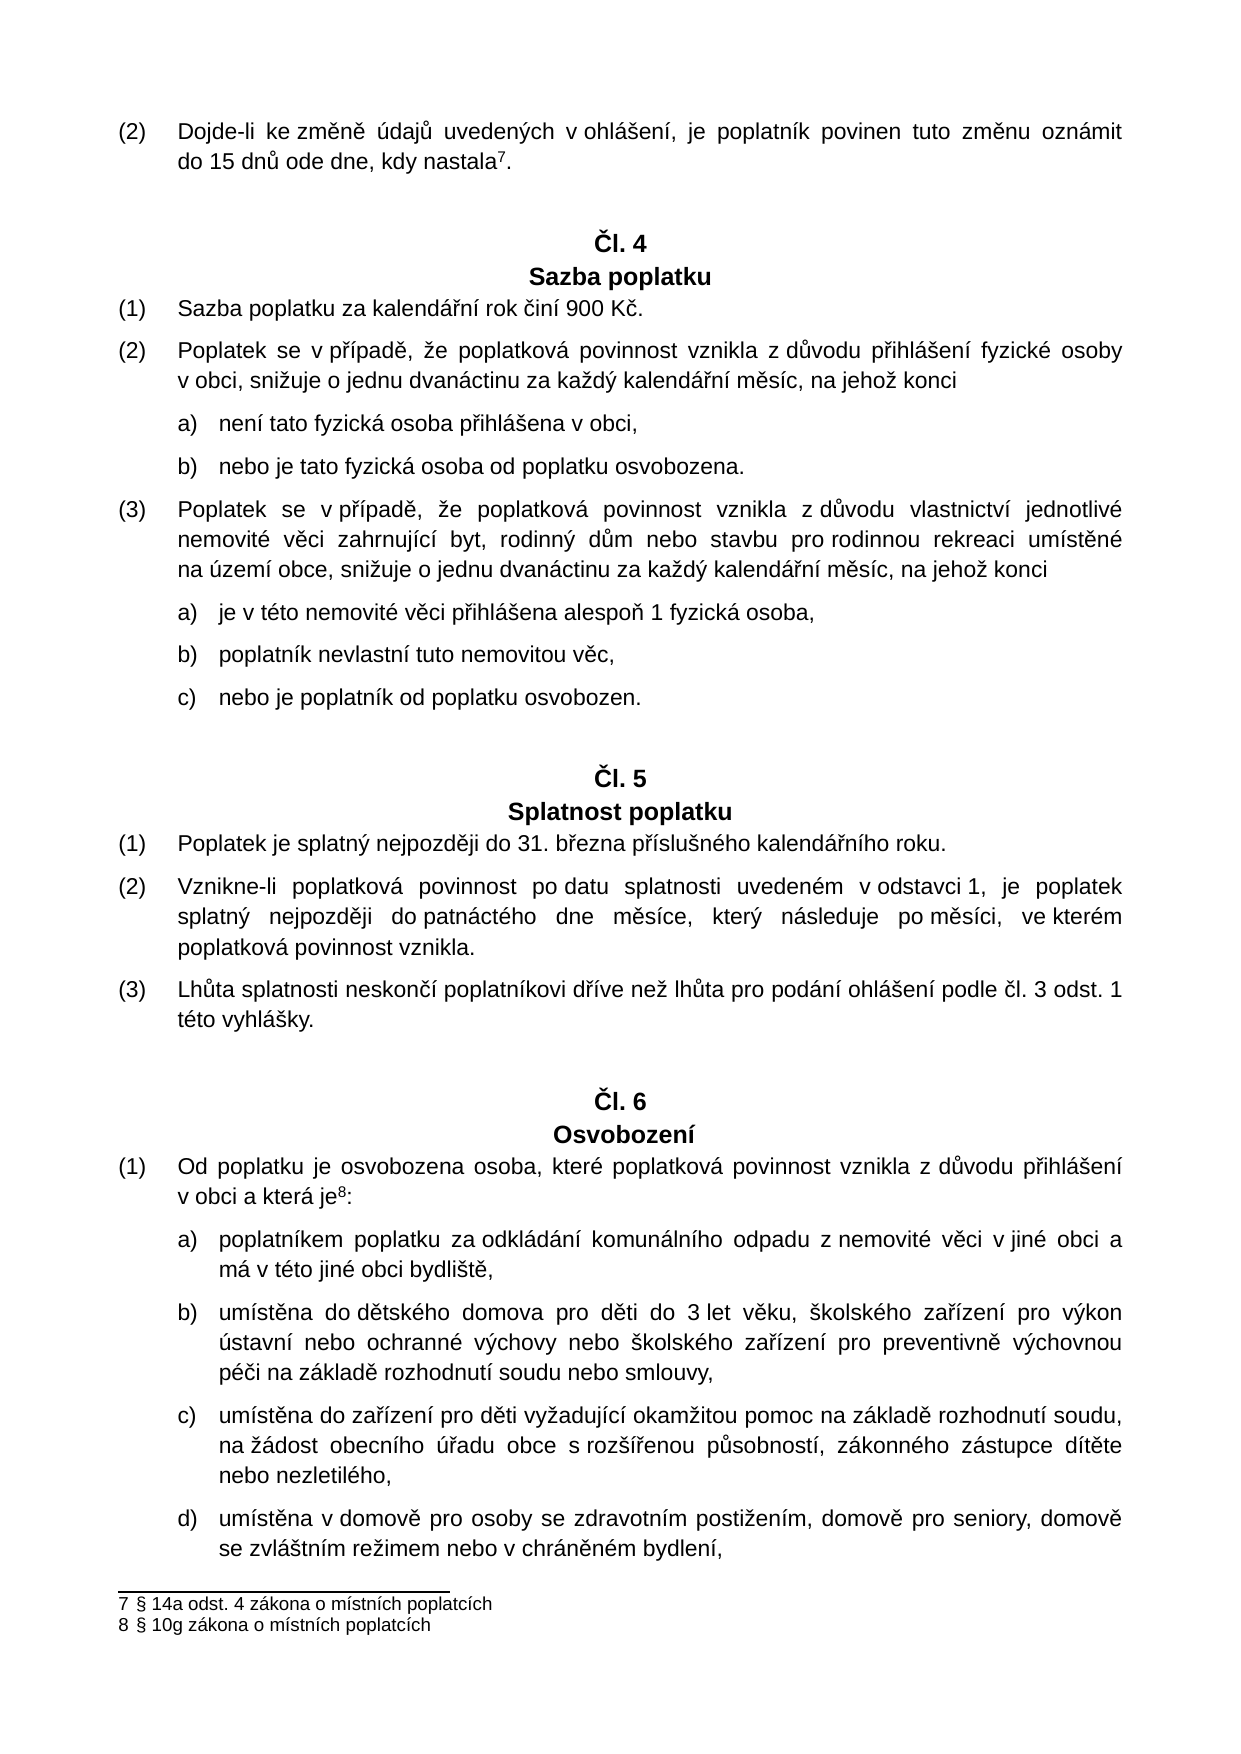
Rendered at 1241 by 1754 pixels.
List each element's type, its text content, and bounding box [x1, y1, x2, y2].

list Lhůta splatnosti neskončí poplatníkovi dříve než lhůta pro podání ohlášení podle čl. 3 odst. 1 této vyhlášky. [118, 976, 1122, 1033]
subtitle Čl. 6 Osvobození [118, 1087, 1122, 1148]
list umístěna do zařízení pro děti vyžadující okamžitou pomoc na základě rozhodnutí soudu, na žádost obecního úřadu obce s rozšířenou působností, zákonného zástupce dítěte nebo nezletilého, [177, 1402, 1122, 1488]
list Dojde-li ke změně údajů uvedených v ohlášení, je poplatník povinen tuto změnu oznámit do 15 dnů ode dne, kdy nastala. [118, 118, 1122, 175]
list umístěna v domově pro osoby se zdravotním postižením, domově pro seniory, domově se zvláštním režimem nebo v chráněném bydlení, [177, 1505, 1122, 1561]
list Poplatek je splatný nejpozději do 31. března příslušného kalendářního roku. [118, 830, 1122, 857]
list umístěna do dětského domova pro děti do 3 let věku, školského zařízení pro výkon ústavní nebo ochranné výchovy nebo školského zařízení pro preventivně výchovnou péči na základě rozhodnutí soudu nebo smlouvy, [177, 1298, 1122, 1385]
list není tato fyzická osoba přihlášena v obci, [177, 410, 1122, 437]
list poplatníkem poplatku za odkládání komunálního odpadu z nemovité věci v jiné obci a má v této jiné obci bydliště, [177, 1226, 1122, 1282]
subtitle Čl. 5 Splatnost poplatku [118, 764, 1122, 826]
list Od poplatku je osvobozena osoba, které poplatková povinnost vznikla z důvodu přihlášení v obci a která je: [118, 1153, 1122, 1209]
list nebo je tato fyzická osoba od poplatku osvobozena. [177, 453, 1122, 479]
list je v této nemovité věci přihlášena alespoň 1 fyzická osoba, [177, 599, 1122, 625]
list poplatník nevlastní tuto nemovitou věc, [177, 641, 1122, 668]
list Poplatek se v případě, že poplatková povinnost vznikla z důvodu vlastnictví jednotlivé nemovité věci zahrnující byt, rodinný dům nebo stavbu pro rodinnou rekreaci umístěné na území obce, snižuje o jednu dvanáctinu za každý kalendářní měsíc, na jehož konci [118, 496, 1122, 582]
subtitle Čl. 4 Sazba poplatku [118, 228, 1122, 290]
list Vznikne-li poplatková povinnost po datu splatnosti uvedeném v odstavci 1, je poplatek splatný nejpozději do patnáctého dne měsíce, který následuje po měsíci, ve kterém poplatková povinnost vznikla. [118, 873, 1122, 960]
list Sazba poplatku za kalendářní rok činí 900 Kč. [118, 294, 1122, 321]
list nebo je poplatník od poplatku osvobozen. [177, 684, 1122, 711]
list § 10g zákona o místních poplatcích [118, 1614, 1122, 1635]
list Poplatek se v případě, že poplatková povinnost vznikla z důvodu přihlášení fyzické osoby v obci, snižuje o jednu dvanáctinu za každý kalendářní měsíc, na jehož konci [118, 337, 1122, 394]
list § 14a odst. 4 zákona o místních poplatcích [118, 1592, 1122, 1614]
